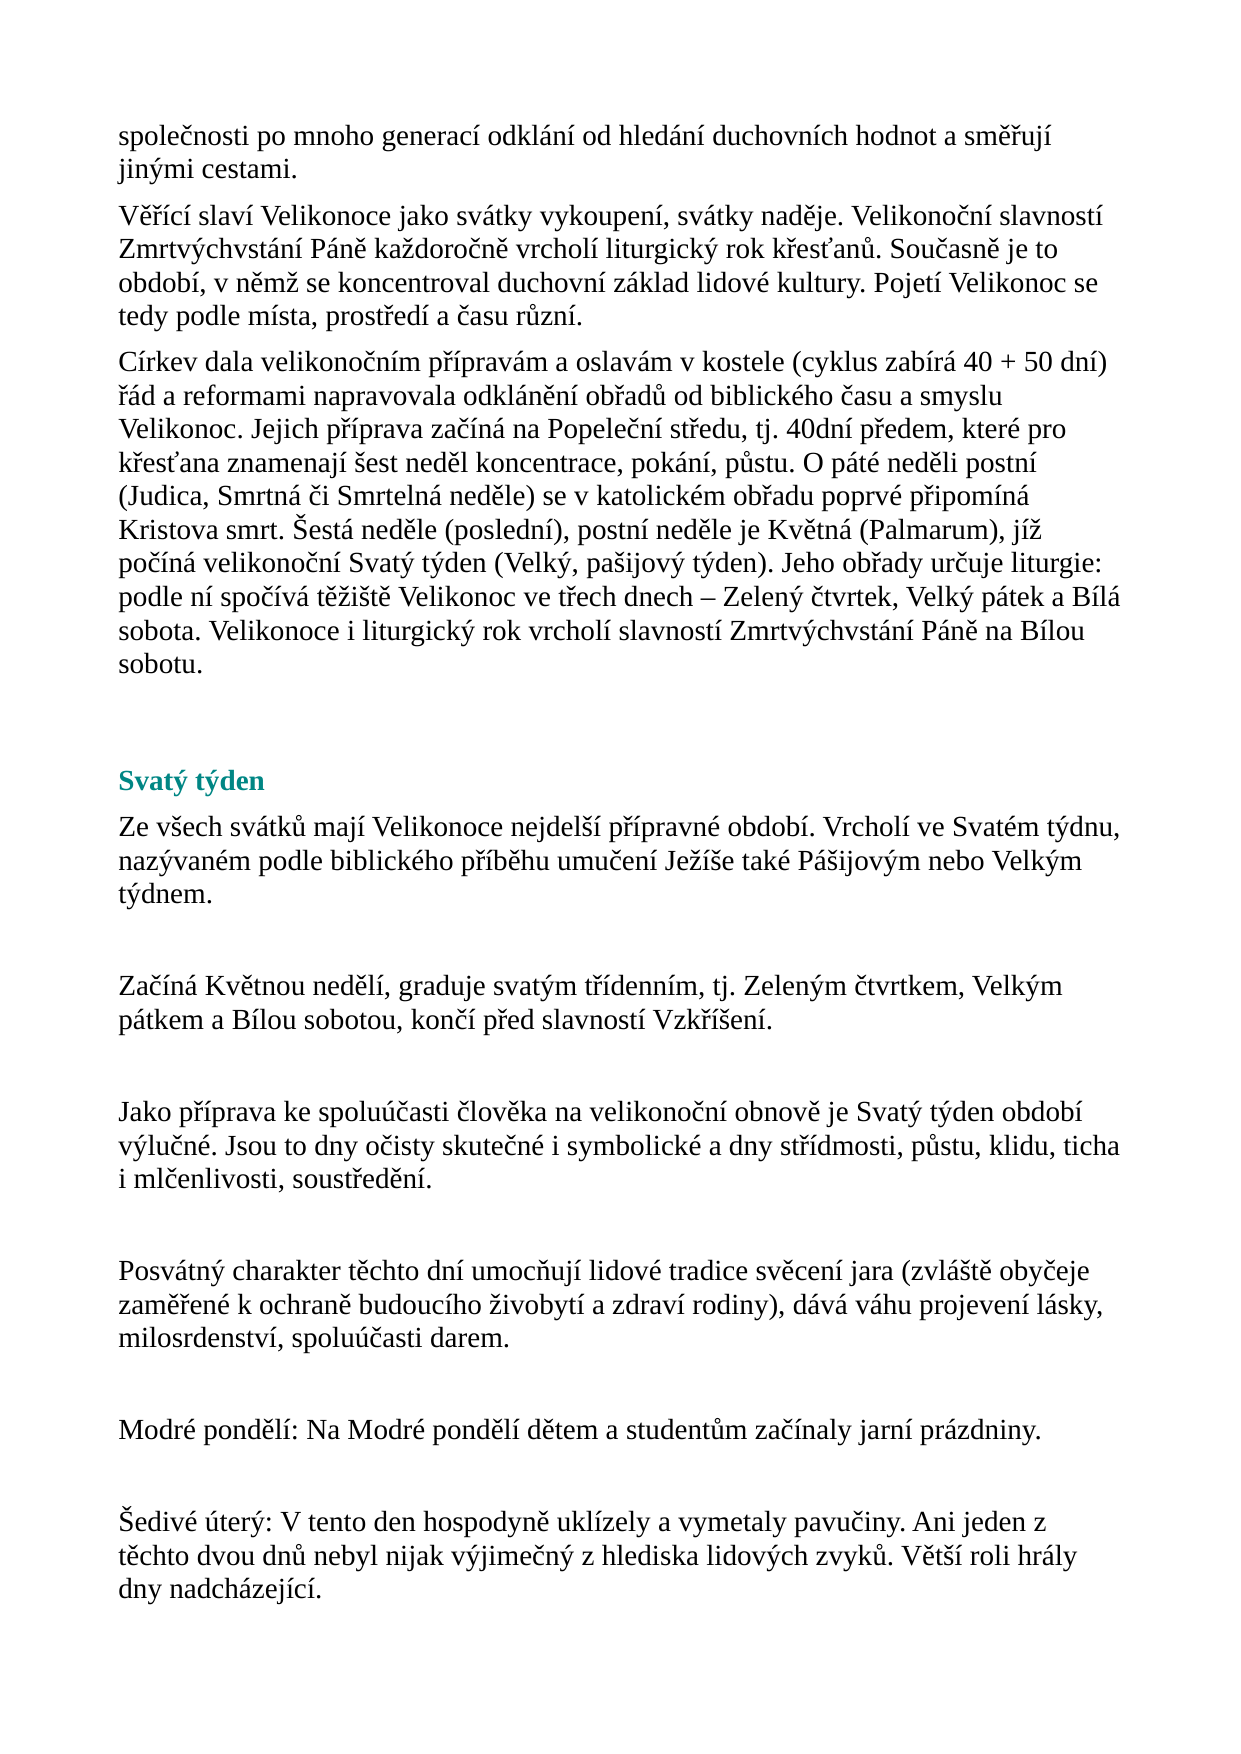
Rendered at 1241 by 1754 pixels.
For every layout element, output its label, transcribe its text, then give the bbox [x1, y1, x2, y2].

text společnosti po mnoho generací odklání od hledání duchovních hodnot a směřují jinými cestami. [118, 118, 1122, 185]
text Posvátný charakter těchto dní umocňují lidové tradice svěcení jara (zvláště obyčeje zaměřené k ochraně budoucího živobytí a zdraví rodiny), dává váhu projevení lásky, milosrdenství, spoluúčasti darem. [118, 1253, 1122, 1354]
text Modré pondělí: Na Modré pondělí dětem a studentům začínaly jarní prázdniny. [118, 1412, 1122, 1446]
text Věřící slaví Velikonoce jako svátky vykoupení, svátky naděje. Velikonoční slavností Zmrtvýchvstání Páně každoročně vrcholí liturgický rok křesťanů. Současně je to období, v němž se koncentroval duchovní základ lidové kultury. Pojetí Velikonoc se tedy podle místa, prostředí a času různí. [118, 198, 1122, 332]
subtitle Svatý týden [118, 763, 1122, 797]
text Šedivé úterý: V tento den hospodyně uklízely a vymetaly pavučiny. Ani jeden z těchto dvou dnů nebyl nijak výjimečný z hlediska lidových zvyků. Větší roli hrály dny nadcházející. [118, 1504, 1122, 1605]
text Jako příprava ke spoluúčasti člověka na velikonoční obnově je Svatý týden období výlučné. Jsou to dny očisty skutečné i symbolické a dny střídmosti, půstu, klidu, ticha i mlčenlivosti, soustředění. [118, 1094, 1122, 1195]
text Ze všech svátků mají Velikonoce nejdelší přípravné období. Vrcholí ve Svatém týdnu, nazývaném podle biblického příběhu umučení Ježíše také Pášijovým nebo Velkým týdnem. [118, 809, 1122, 910]
text Začíná Květnou nedělí, graduje svatým třídenním, tj. Zeleným čtvrtkem, Velkým pátkem a Bílou sobotou, končí před slavností Vzkříšení. [118, 968, 1122, 1036]
text Církev dala velikonočním přípravám a oslavám v kostele (cyklus zabírá 40 + 50 dní) řád a reformami napravovala odklánění obřadů od biblického času a smyslu Velikonoc. Jejich příprava začíná na Popeleční středu, tj. 40dní předem, které pro křesťana znamenají šest neděl koncentrace, pokání, půstu. O páté neděli postní (Judica, Smrtná či Smrtelná neděle) se v katolickém obřadu poprvé připomíná Kristova smrt. Šestá neděle (poslední), postní neděle je Květná (Palmarum), jíž počíná velikonoční Svatý týden (Velký, pašijový týden). Jeho obřady určuje liturgie: podle ní spočívá těžiště Velikonoc ve třech dnech – Zelený čtvrtek, Velký pátek a Bílá sobota. Velikonoce i liturgický rok vrcholí slavností Zmrtvýchvstání Páně na Bílou sobotu. [118, 344, 1122, 680]
